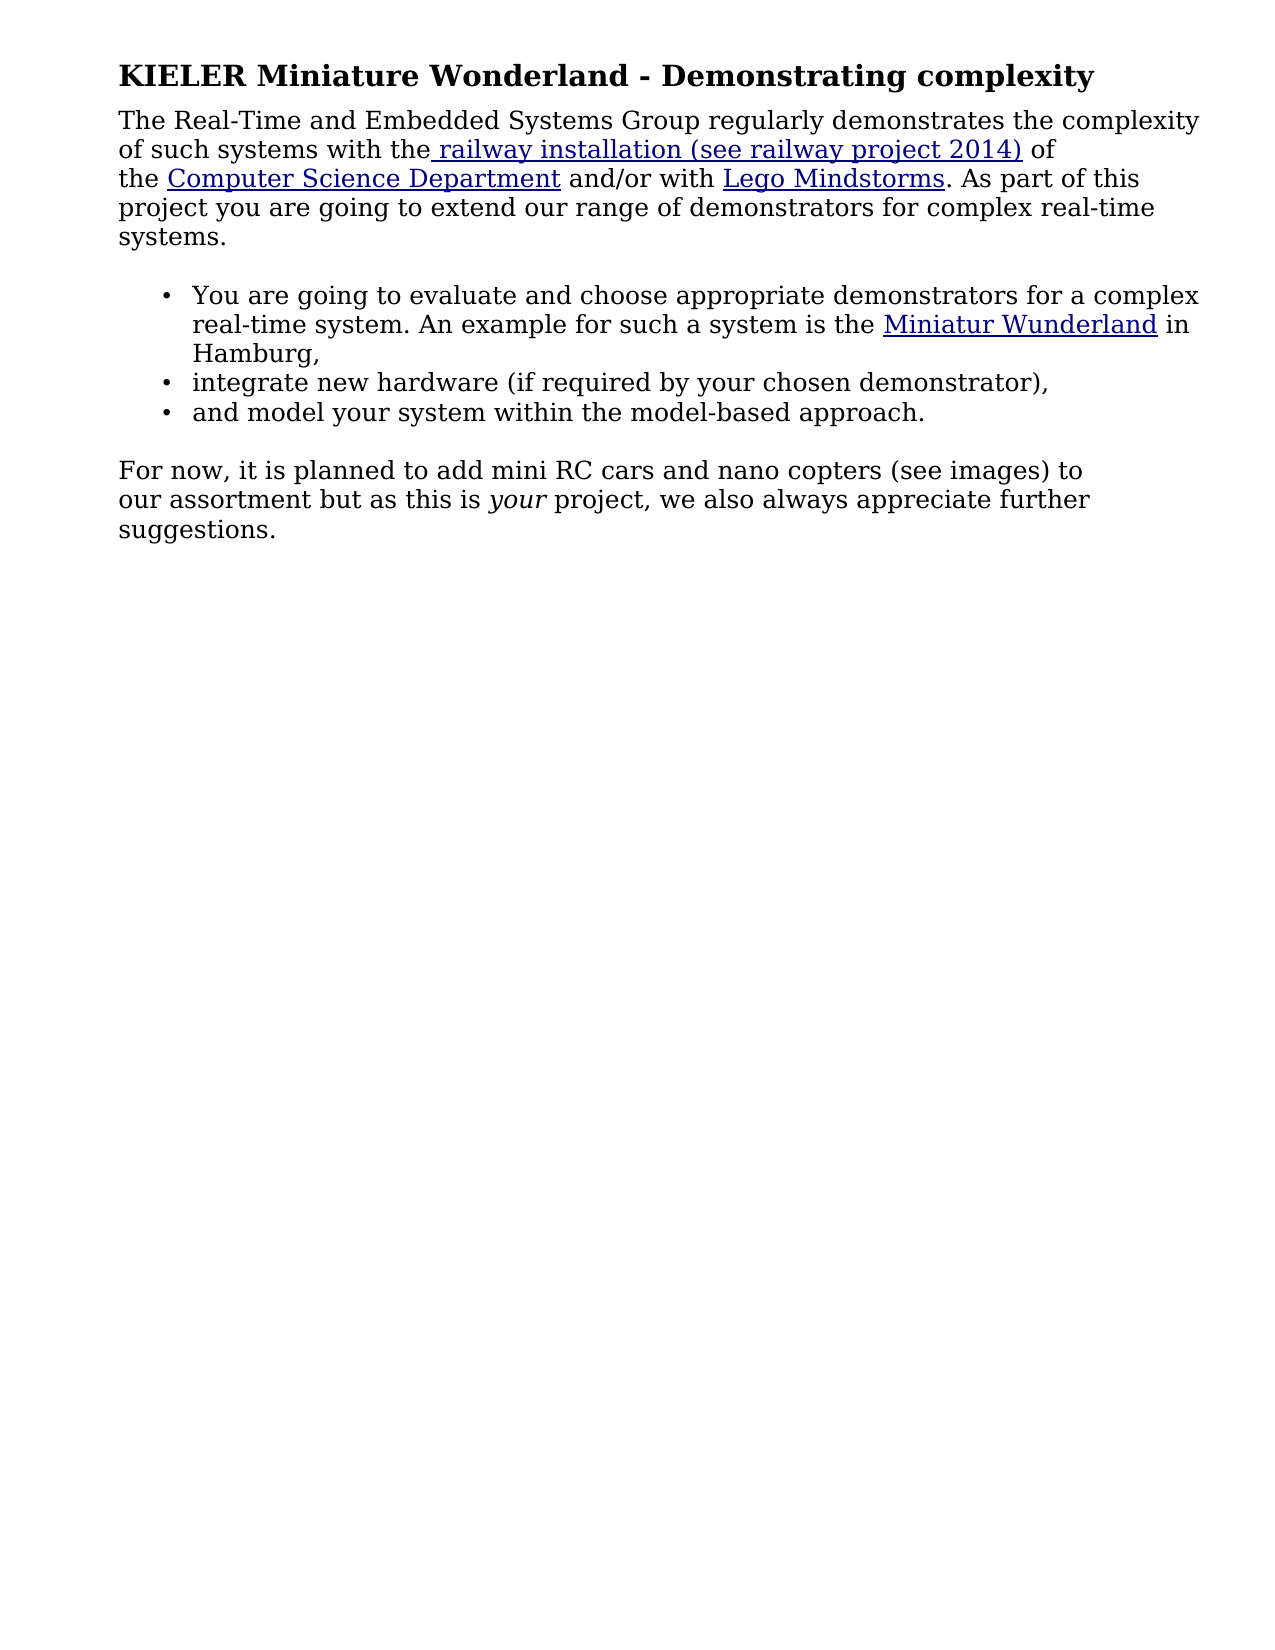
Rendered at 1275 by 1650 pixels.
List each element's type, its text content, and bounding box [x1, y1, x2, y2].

list You are going to evaluate and choose appropriate demonstrators for a complex real-time system. An example for such a system is the Miniatur Wunderland in Hamburg, [162, 281, 1216, 369]
subtitle KIELER Miniature Wonderland - Demonstrating complexity [118, 59, 1216, 93]
list and model your system within the model-based approach. [162, 398, 1216, 427]
text The Real-Time and Embedded Systems Group regularly demonstrates the complexity of such systems with the railway installation (see railway project 2014) of the Computer Science Department and/or with Lego Mindstorms. As part of this project you are going to extend our range of demonstrators for complex real-time systems. [118, 106, 1216, 252]
text For now, it is planned to add mini RC cars and nano copters (see images) to our assortment but as this is your project, we also always appreciate further suggestions. [118, 456, 1216, 544]
list integrate new hardware (if required by your chosen demonstrator), [162, 369, 1216, 398]
